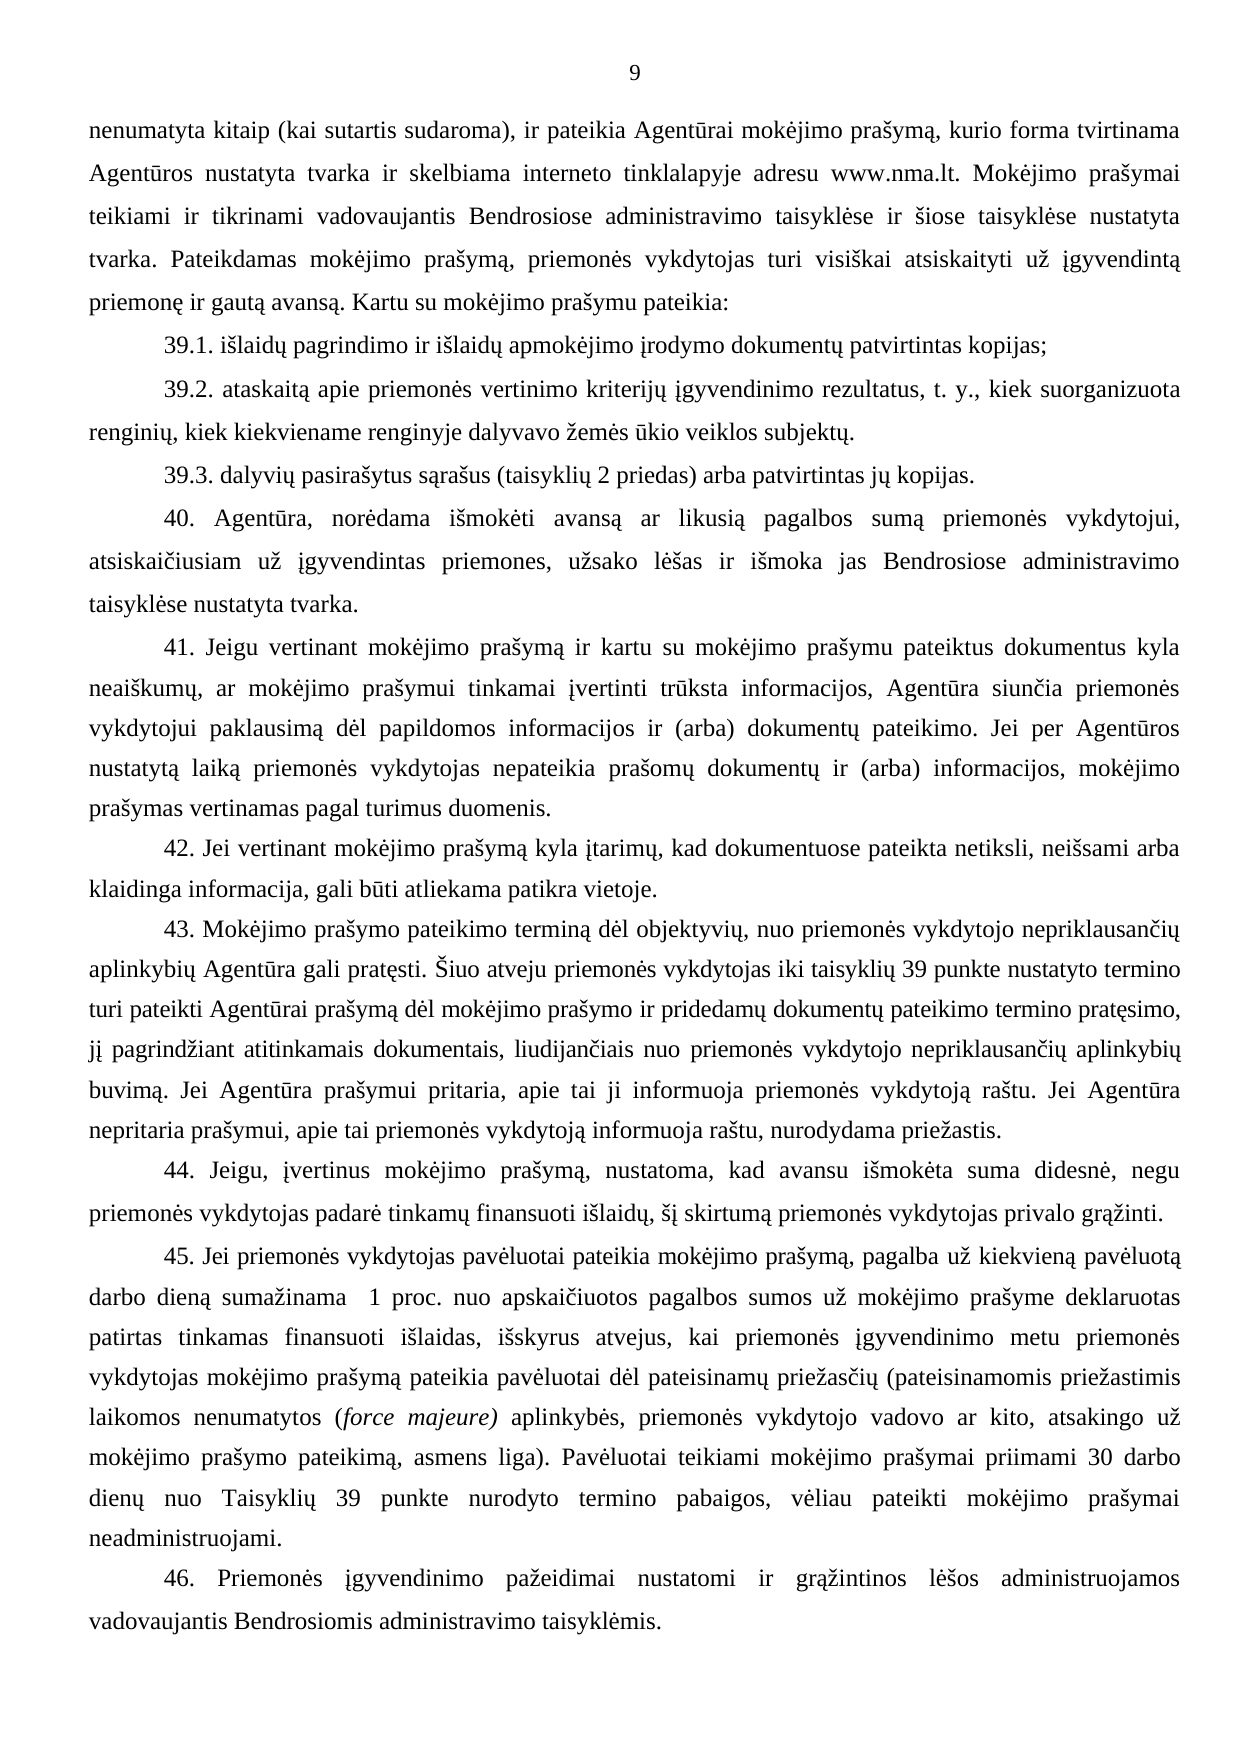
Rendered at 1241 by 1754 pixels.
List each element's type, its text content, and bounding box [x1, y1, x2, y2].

text nenumatyta kitaip (kai sutartis sudaroma), ir pateikia Agentūrai mokėjimo prašymą, kurio forma tvirtinama Agentūros nustatyta tvarka ir skelbiama interneto tinklalapyje adresu www.nma.lt. Mokėjimo prašymai teikiami ir tikrinami vadovaujantis Bendrosiose administravimo taisyklėse ir šiose taisyklėse nustatyta tvarka. Pateikdamas mokėjimo prašymą, priemonės vykdytojas turi visiškai atsiskaityti už įgyvendintą priemonę ir gautą avansą. Kartu su mokėjimo prašymu pateikia: [89, 115, 1181, 316]
text 43. Mokėjimo prašymo pateikimo terminą dėl objektyvių, nuo priemonės vykdytojo nepriklausančių aplinkybių Agentūra gali pratęsti. Šiuo atveju priemonės vykdytojas iki taisyklių 39 punkte nustatyto termino turi pateikti Agentūrai prašymą dėl mokėjimo prašymo ir pridedamų dokumentų pateikimo termino pratęsimo, jį pagrindžiant atitinkamais dokumentais, liudijančiais nuo priemonės vykdytojo nepriklausančių aplinkybių buvimą. Jei Agentūra prašymui pritaria, apie tai ji informuoja priemonės vykdytoją raštu. Jei Agentūra nepritaria prašymui, apie tai priemonės vykdytoją informuoja raštu, nurodydama priežastis. [89, 914, 1181, 1144]
text 44. Jeigu, įvertinus mokėjimo prašymą, nustatoma, kad avansu išmokėta suma didesnė, negu priemonės vykdytojas padarė tinkamų finansuoti išlaidų, šį skirtumą priemonės vykdytojas privalo grąžinti. [89, 1155, 1181, 1227]
text 41. Jeigu vertinant mokėjimo prašymą ir kartu su mokėjimo prašymu pateiktus dokumentus kyla neaiškumų, ar mokėjimo prašymui tinkamai įvertinti trūksta informacijos, Agentūra siunčia priemonės vykdytojui paklausimą dėl papildomos informacijos ir (arba) dokumentų pateikimo. Jei per Agentūros nustatytą laiką priemonės vykdytojas nepateikia prašomų dokumentų ir (arba) informacijos, mokėjimo prašymas vertinamas pagal turimus duomenis. [89, 632, 1181, 822]
text 39.3. dalyvių pasirašytus sąrašus (taisyklių 2 priedas) arba patvirtintas jų kopijas. [89, 460, 1181, 489]
text 42. Jei vertinant mokėjimo prašymą kyla įtarimų, kad dokumentuose pateikta netiksli, neišsami arba klaidinga informacija, gali būti atliekama patikra vietoje. [89, 833, 1181, 902]
text 45. Jei priemonės vykdytojas pavėluotai pateikia mokėjimo prašymą, pagalba už kiekvieną pavėluotą darbo dieną sumažinama 1 proc. nuo apskaičiuotos pagalbos sumos už mokėjimo prašyme deklaruotas patirtas tinkamas finansuoti išlaidas, išskyrus atvejus, kai priemonės įgyvendinimo metu priemonės vykdytojas mokėjimo prašymą pateikia pavėluotai dėl pateisinamų priežasčių (pateisinamomis priežastimis laikomos nenumatytos (force majeure) aplinkybės, priemonės vykdytojo vadovo ar kito, atsakingo už mokėjimo prašymo pateikimą, asmens liga). Pavėluotai teikiami mokėjimo prašymai priimami 30 darbo dienų nuo Taisyklių 39 punkte nurodyto termino pabaigos, vėliau pateikti mokėjimo prašymai neadministruojami. [89, 1241, 1181, 1552]
text 46. Priemonės įgyvendinimo pažeidimai nustatomi ir grąžintinos lėšos administruojamos vadovaujantis Bendrosiomis administravimo taisyklėmis. [89, 1563, 1181, 1635]
text 40. Agentūra, norėdama išmokėti avansą ar likusią pagalbos sumą priemonės vykdytojui, atsiskaičiusiam už įgyvendintas priemones, užsako lėšas ir išmoka jas Bendrosiose administravimo taisyklėse nustatyta tvarka. [89, 503, 1181, 618]
text 39.1. išlaidų pagrindimo ir išlaidų apmokėjimo įrodymo dokumentų patvirtintas kopijas; [89, 331, 1181, 359]
text 39.2. ataskaitą apie priemonės vertinimo kriterijų įgyvendinimo rezultatus, t. y., kiek suorganizuota renginių, kiek kiekviename renginyje dalyvavo žemės ūkio veiklos subjektų. [89, 374, 1181, 446]
